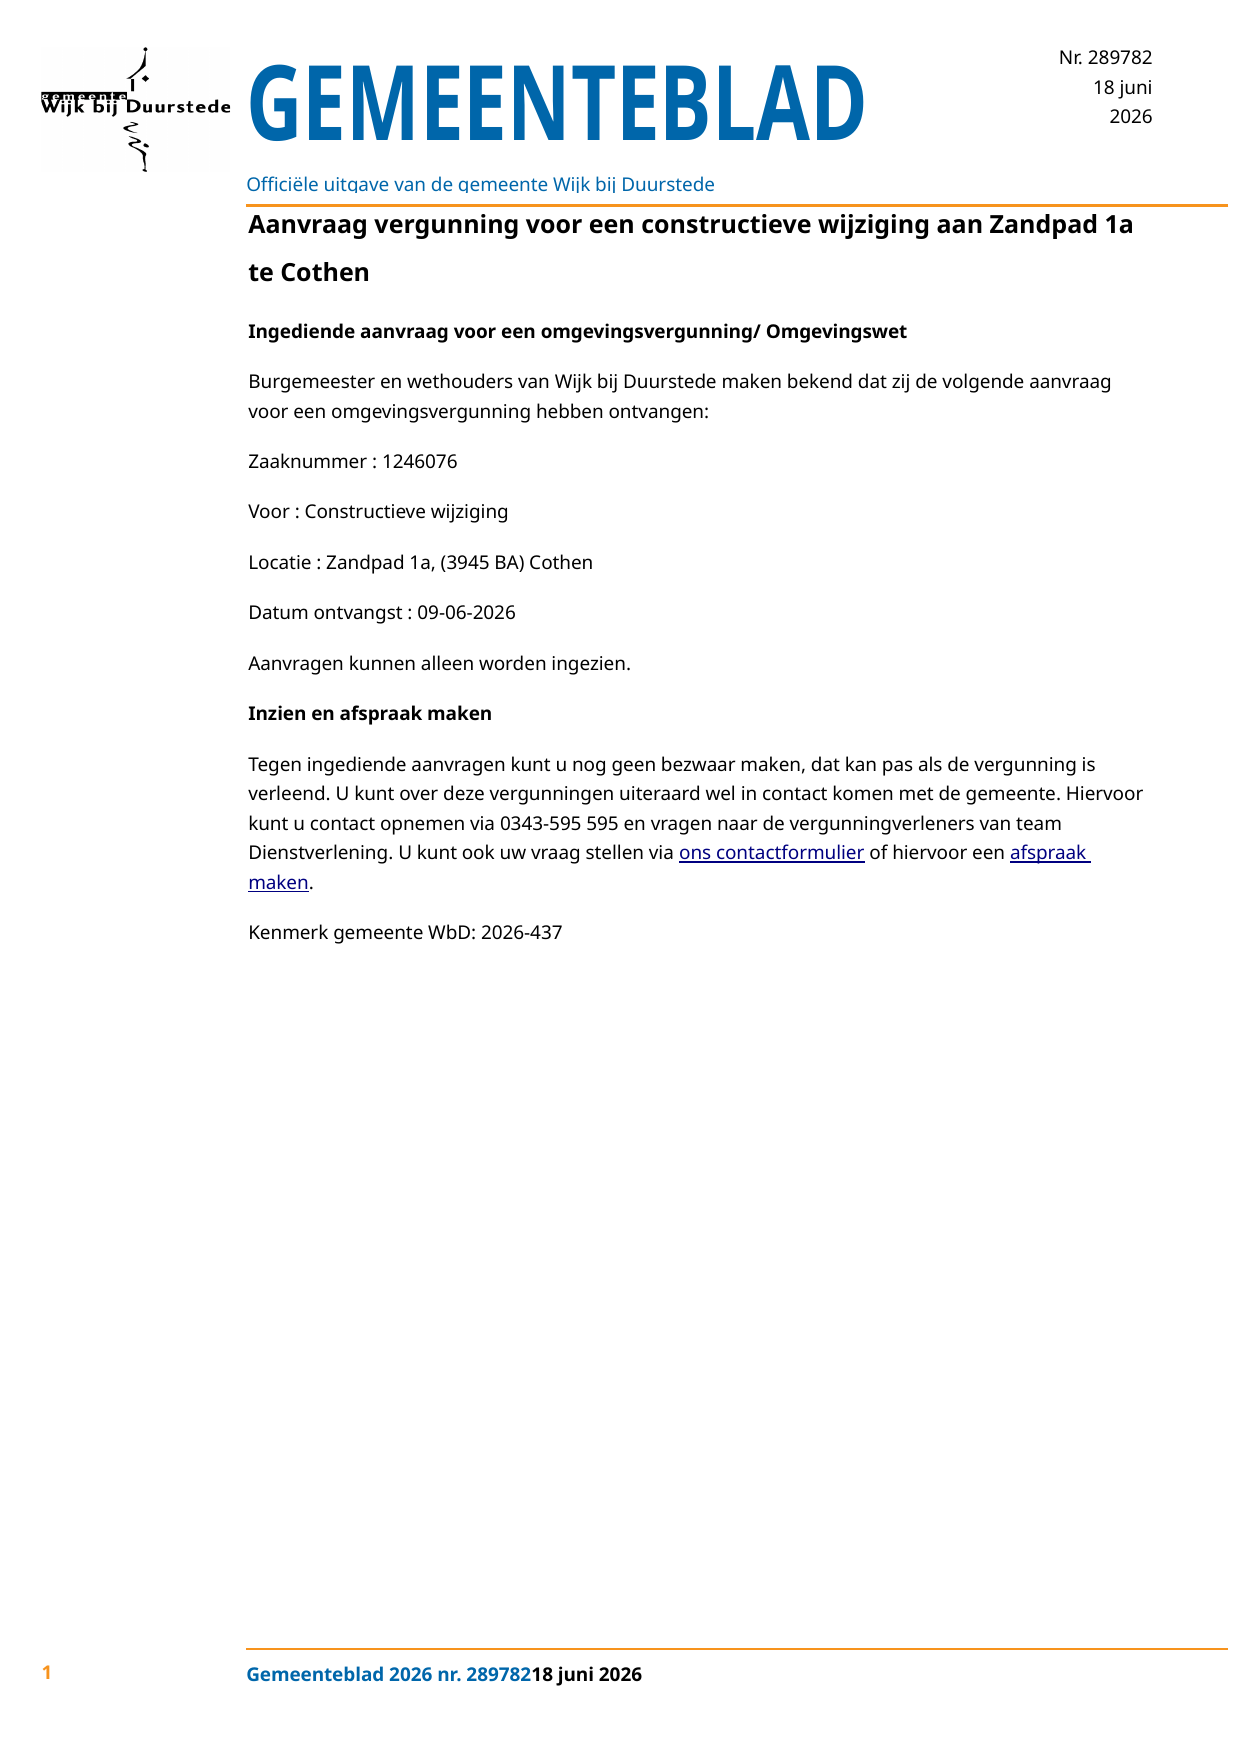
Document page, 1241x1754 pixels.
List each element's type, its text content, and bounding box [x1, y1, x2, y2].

text Tegen ingediende aanvragen kunt u nog geen bezwaar maken, dat kan pas als de vergunning is verleend. U kunt over deze vergunningen uiteraard wel in contact komen met de gemeente. Hiervoor kunt u contact opnemen via 0343-595 595 en vragen naar de vergunningverleners van team Dienstverlening. U kunt ook uw vraag stellen via ons contactformulier of hiervoor een afspraak maken. [248, 751, 1152, 895]
text Voor : Constructieve wijziging [248, 499, 1152, 524]
text Kenmerk gemeente WbD: 2026-437 [248, 919, 1152, 945]
text Ingediende aanvraag voor een omgevingsvergunning/ Omgevingswet [248, 318, 1152, 344]
text Zaaknummer : 1246076 [248, 448, 1152, 474]
picture [41, 47, 231, 172]
text Burgemeester en wethouders van Wijk bij Duurstede maken bekend dat zij de volgende aanvraag voor een omgevingsvergunning hebben ontvangen: [248, 368, 1152, 424]
text Inzien en afspraak maken [248, 700, 1152, 726]
text Aanvraag vergunning voor een constructieve wijziging aan Zandpad 1a te Cothen [248, 207, 1152, 288]
text Locatie : Zandpad 1a, (3945 BA) Cothen [248, 549, 1152, 575]
text Aanvragen kunnen alleen worden ingezien. [248, 650, 1152, 676]
text Datum ontvangst : 09-06-2026 [248, 599, 1152, 625]
